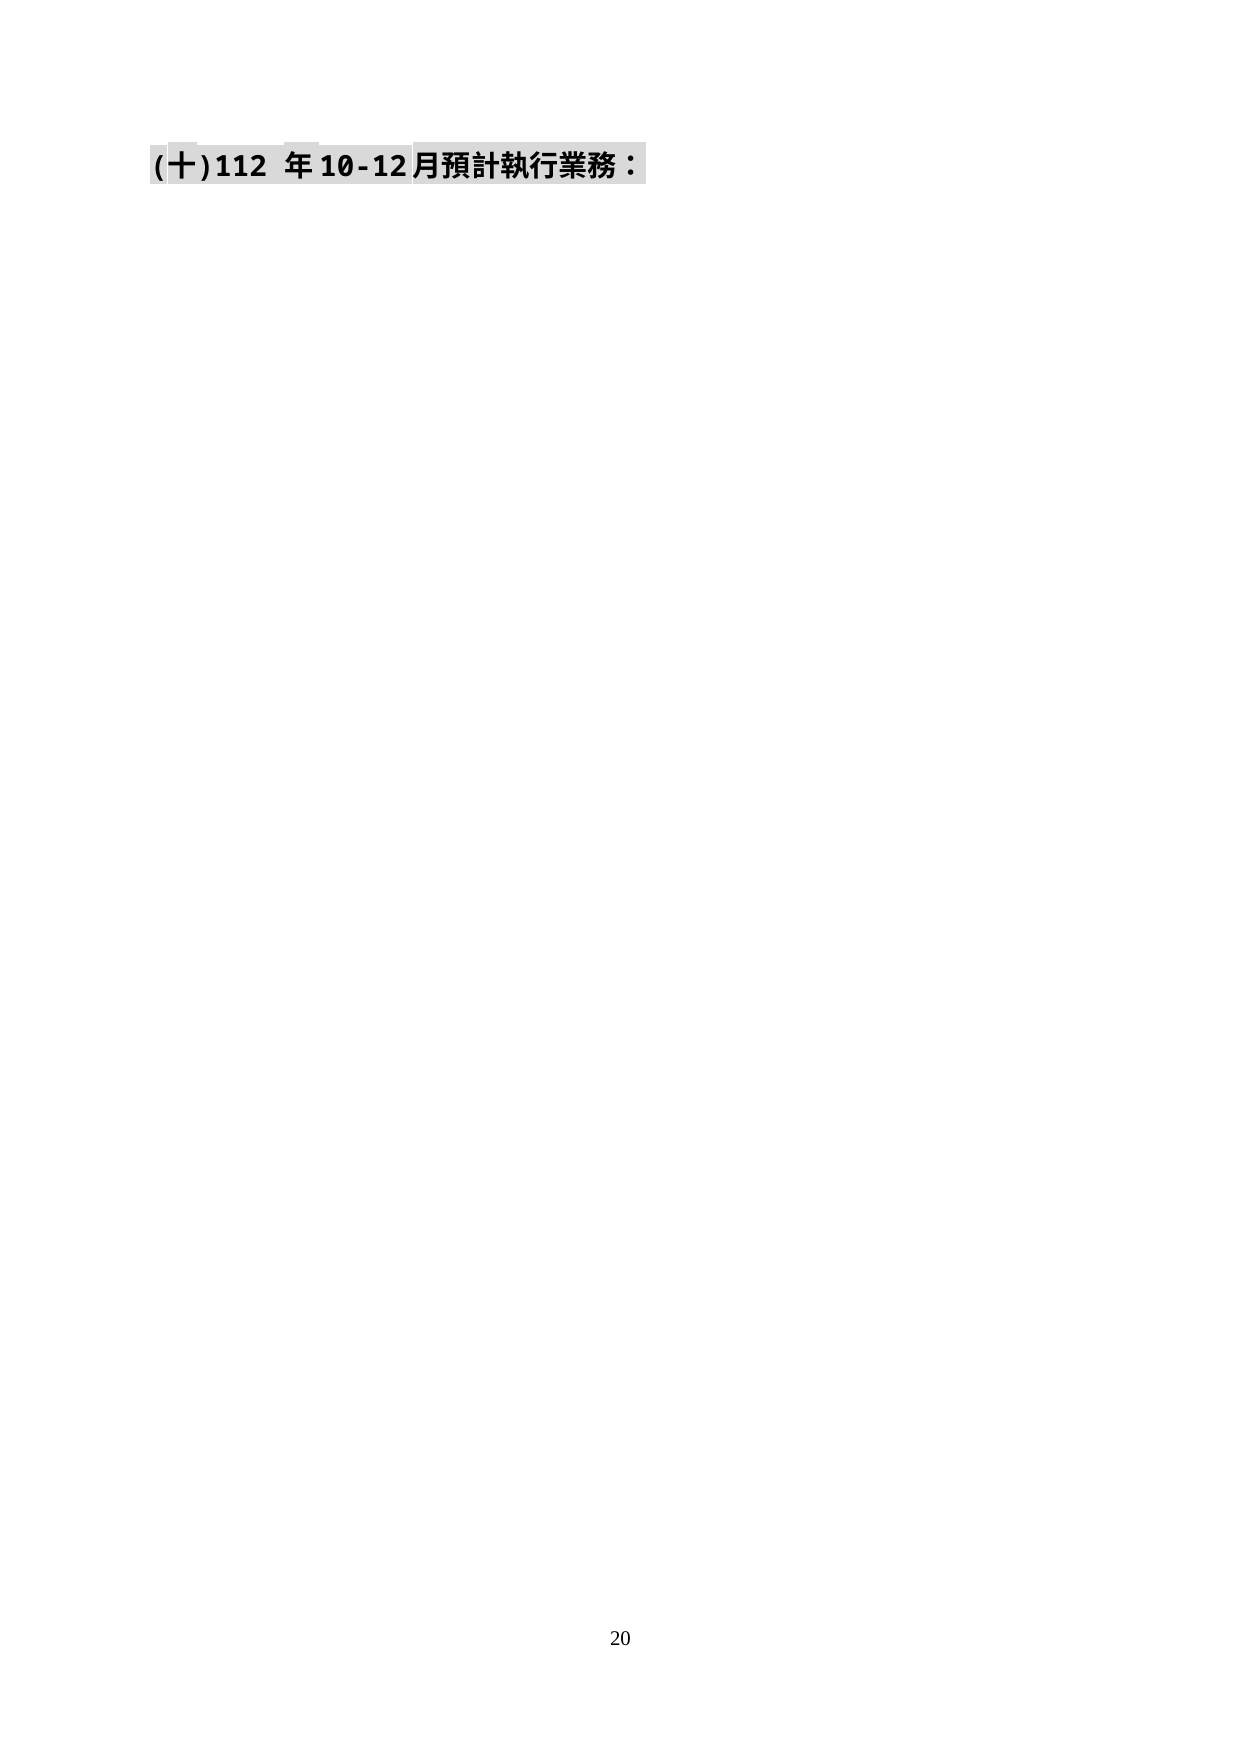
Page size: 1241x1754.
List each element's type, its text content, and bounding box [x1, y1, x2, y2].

text (十)112 年10-12月預計執行業務： [150, 126, 1090, 201]
